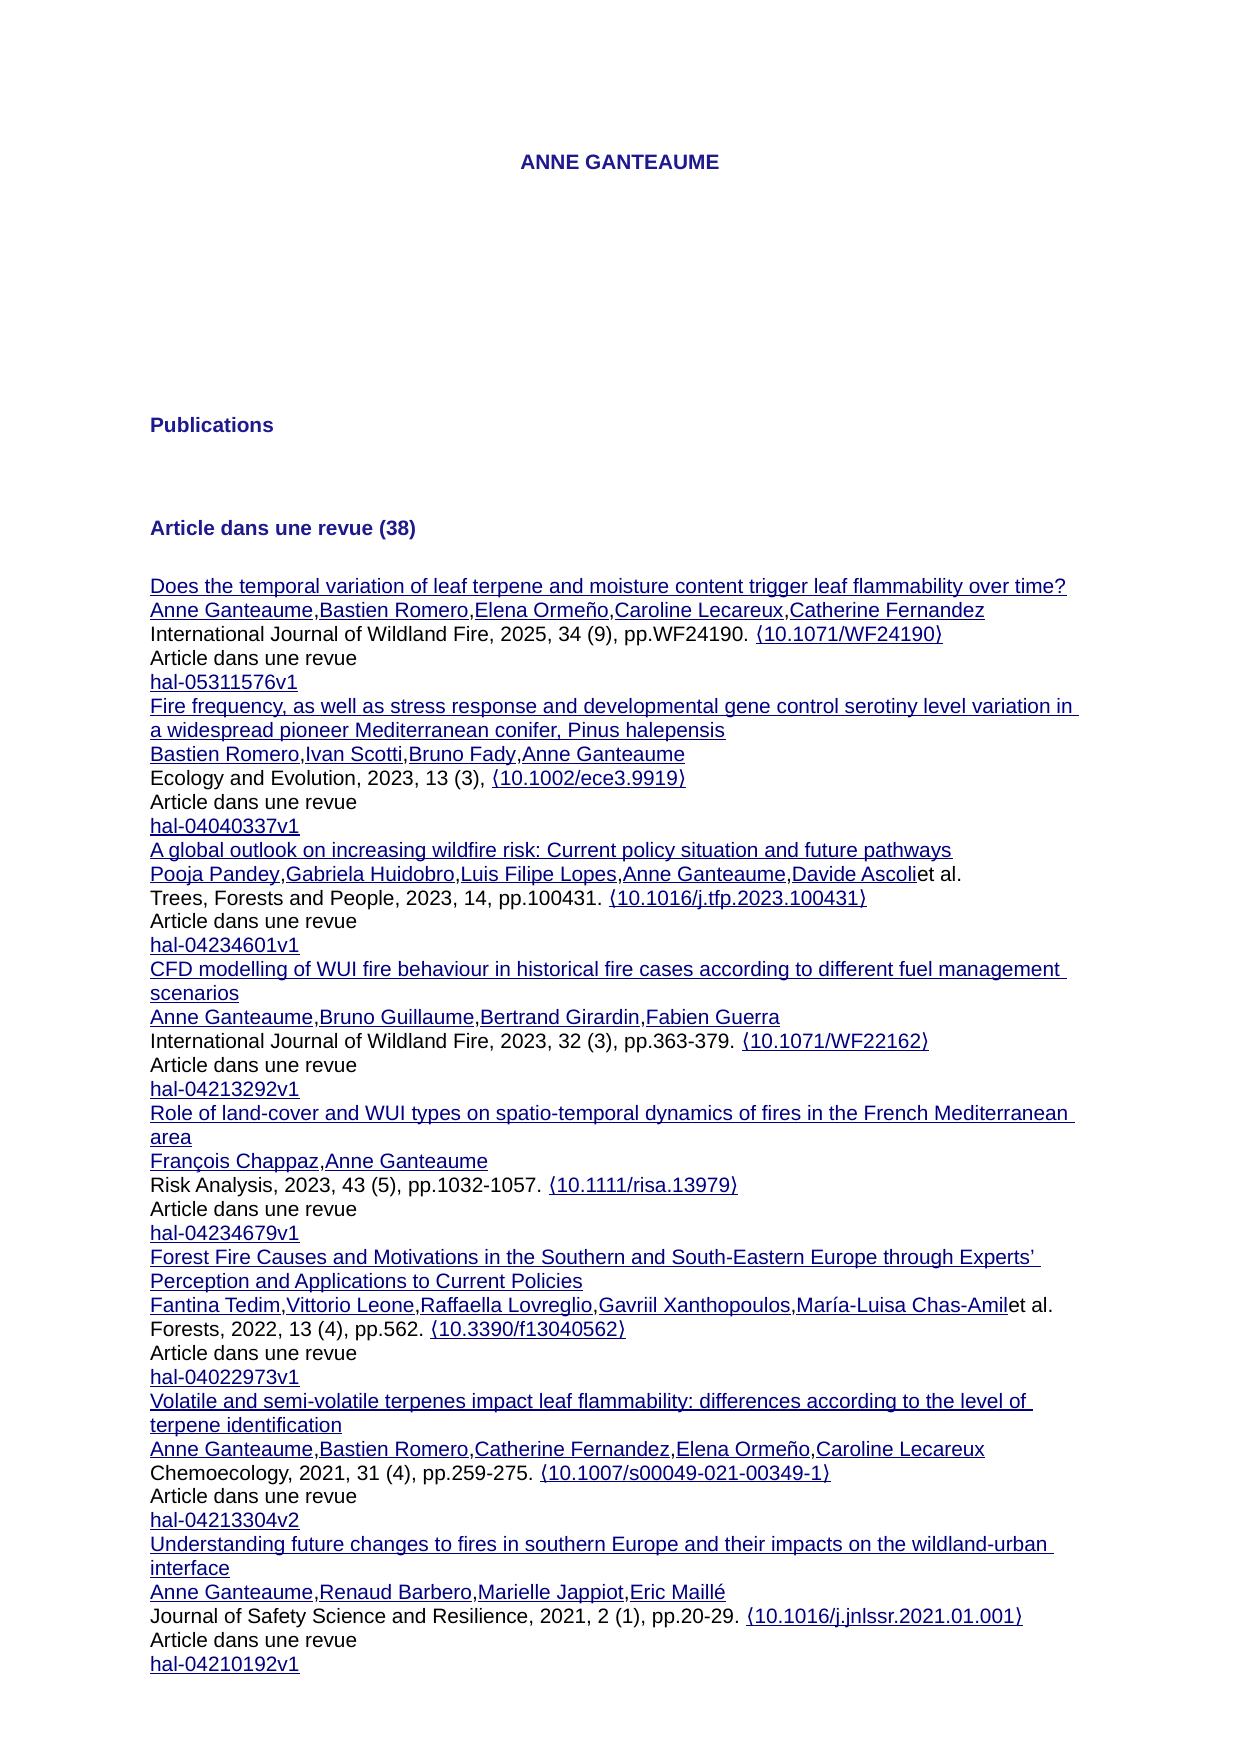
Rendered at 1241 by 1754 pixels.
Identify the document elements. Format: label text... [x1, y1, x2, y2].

subtitle ANNE GANTEAUME [150, 150, 1090, 174]
table_cell Role of land‐cover and WUI types on spatio‐temporal dynamics of fires in the French Mediterranean area François Chappaz,Anne Ganteaume Risk Analysis, 2023, 43 (5), pp.1032-1057. ⟨10.1111/risa.13979⟩ Article dans une revue hal-04234679v1 [150, 1101, 1090, 1245]
table_cell Understanding future changes to fires in southern Europe and their impacts on the wildland-urban interface Anne Ganteaume,Renaud Barbero,Marielle Jappiot,Eric Maillé Journal of Safety Science and Resilience, 2021, 2 (1), pp.20-29. ⟨10.1016/j.jnlssr.2021.01.001⟩ Article dans une revue hal-04210192v1 [150, 1532, 1090, 1676]
table_cell Forest Fire Causes and Motivations in the Southern and South-Eastern Europe through Experts’ Perception and Applications to Current Policies Fantina Tedim,Vittorio Leone,Raffaella Lovreglio,Gavriil Xanthopoulos,María-Luisa Chas-Amilet al. Forests, 2022, 13 (4), pp.562. ⟨10.3390/f13040562⟩ Article dans une revue hal-04022973v1 [150, 1245, 1090, 1388]
subtitle Publications [150, 412, 1090, 436]
table_cell CFD modelling of WUI fire behaviour in historical fire cases according to different fuel management scenarios Anne Ganteaume,Bruno Guillaume,Bertrand Girardin,Fabien Guerra International Journal of Wildland Fire, 2023, 32 (3), pp.363-379. ⟨10.1071/WF22162⟩ Article dans une revue hal-04213292v1 [150, 957, 1090, 1101]
subtitle Article dans une revue (38) [150, 516, 1090, 539]
table_cell A global outlook on increasing wildfire risk: Current policy situation and future pathways Pooja Pandey,Gabriela Huidobro,Luis Filipe Lopes,Anne Ganteaume,Davide Ascoliet al. Trees, Forests and People, 2023, 14, pp.100431. ⟨10.1016/j.tfp.2023.100431⟩ Article dans une revue hal-04234601v1 [150, 838, 1090, 957]
table_cell Fire frequency, as well as stress response and developmental gene control serotiny level variation in a widespread pioneer Mediterranean conifer, Pinus halepensis Bastien Romero,Ivan Scotti,Bruno Fady,Anne Ganteaume Ecology and Evolution, 2023, 13 (3), ⟨10.1002/ece3.9919⟩ Article dans une revue hal-04040337v1 [150, 694, 1090, 837]
table_cell Volatile and semi-volatile terpenes impact leaf flammability: differences according to the level of terpene identification Anne Ganteaume,Bastien Romero,Catherine Fernandez,Elena Ormeño,Caroline Lecareux Chemoecology, 2021, 31 (4), pp.259-275. ⟨10.1007/s00049-021-00349-1⟩ Article dans une revue hal-04213304v2 [150, 1389, 1090, 1532]
table_header Does the temporal variation of leaf terpene and moisture content trigger leaf flammability over time? Anne Ganteaume,Bastien Romero,Elena Ormeño,Caroline Lecareux,Catherine Fernandez International Journal of Wildland Fire, 2025, 34 (9), pp.WF24190. ⟨10.1071/WF24190⟩ Article dans une revue hal-05311576v1 [150, 574, 1090, 694]
